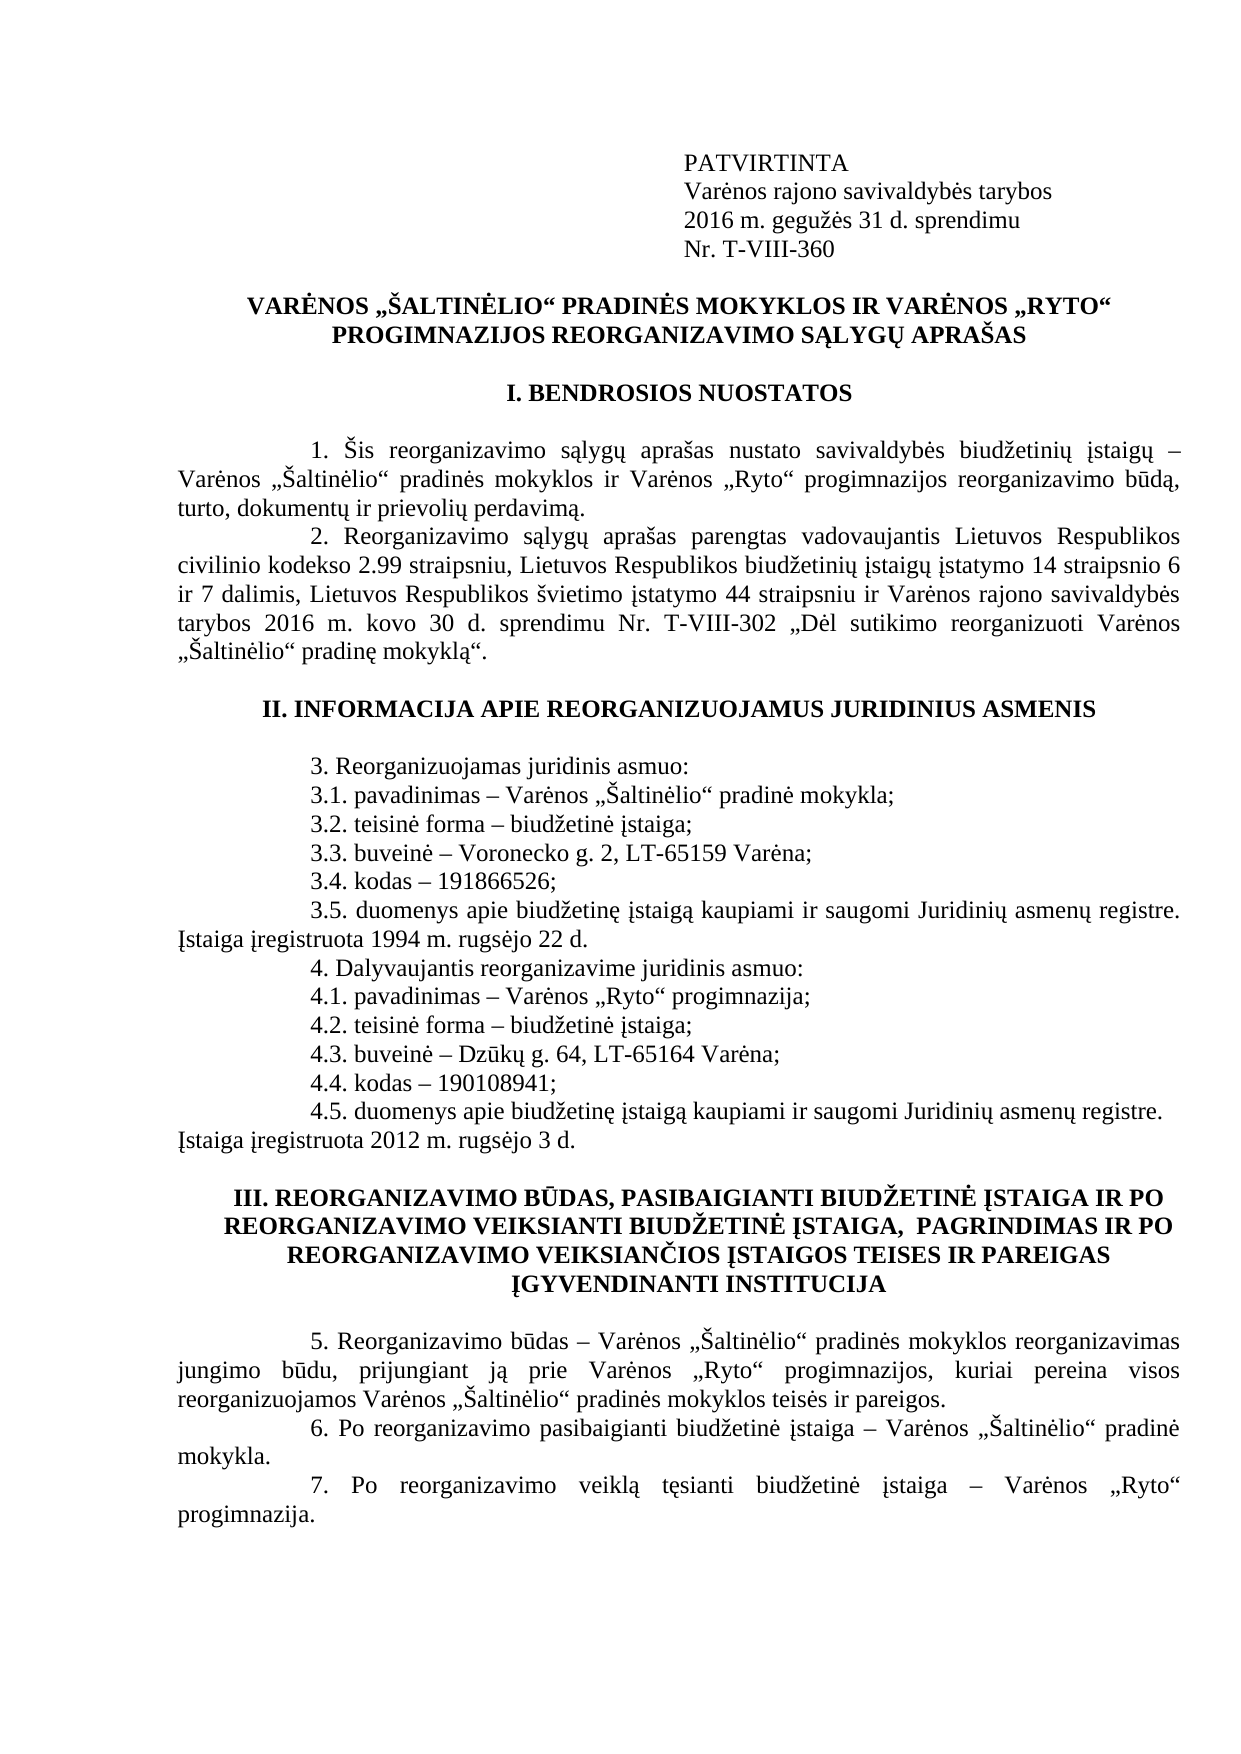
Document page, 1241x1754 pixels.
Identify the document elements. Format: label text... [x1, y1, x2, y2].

text Įstaiga įregistruota 2012 m. rugsėjo 3 d. [177, 1125, 1181, 1154]
text 3.4. kodas – 191866526; [177, 866, 1181, 895]
text 3.1. pavadinimas – Varėnos „Šaltinėlio“ pradinė mokykla; [177, 780, 1181, 809]
text 7. Po reorganizavimo veiklą tęsianti biudžetinė įstaiga – Varėnos „Ryto“ progimnazija. [177, 1470, 1181, 1528]
text Nr. T-VIII-360 [627, 234, 1181, 263]
text 1. Šis reorganizavimo sąlygų aprašas nustato savivaldybės biudžetinių įstaigų – Varėnos „Šaltinėlio“ pradinės mokyklos ir Varėnos „Ryto“ progimnazijos reorganizavimo būdą, turto, dokumentų ir prievolių perdavimą. [177, 435, 1181, 521]
text 4.1. pavadinimas – Varėnos „Ryto“ progimnazija; [177, 981, 1181, 1010]
text 4.5. duomenys apie biudžetinę įstaigą kaupiami ir saugomi Juridinių asmenų registre. [177, 1096, 1181, 1125]
text 4.4. kodas – 190108941; [177, 1068, 1181, 1096]
text 4.3. buveinė – Dzūkų g. 64, LT-65164 Varėna; [177, 1039, 1181, 1068]
text III. REORGANIZAVIMO BŪDAS, PASIBAIGIANTI BIUDŽETINĖ ĮSTAIGA IR PO REORGANIZAVIMO VEIKSIANTI BIUDŽETINĖ ĮSTAIGA, PAGRINDIMAS IR PO REORGANIZAVIMO VEIKSIANČIOS ĮSTAIGOS TEISES IR PAREIGAS ĮGYVENDINANTI INSTITUCIJA [216, 1183, 1181, 1298]
text 3.3. buveinė – Voronecko g. 2, LT-65159 Varėna; [177, 838, 1181, 866]
text 4. Dalyvaujantis reorganizavime juridinis asmuo: [177, 953, 1181, 981]
text 6. Po reorganizavimo pasibaigianti biudžetinė įstaiga – Varėnos „Šaltinėlio“ pradinė mokykla. [177, 1413, 1181, 1470]
text 4.2. teisinė forma – biudžetinė įstaiga; [177, 1010, 1181, 1039]
text Varėnos rajono savivaldybės tarybos [627, 176, 1181, 205]
text 5. Reorganizavimo būdas – Varėnos „Šaltinėlio“ pradinės mokyklos reorganizavimas jungimo būdu, prijungiant ją prie Varėnos „Ryto“ progimnazijos, kuriai pereina visos reorganizuojamos Varėnos „Šaltinėlio“ pradinės mokyklos teisės ir pareigos. [177, 1326, 1181, 1413]
text II. INFORMACIJA APIE REORGANIZUOJAMUS JURIDINIUS ASMENIS [177, 694, 1181, 723]
text 3. Reorganizuojamas juridinis asmuo: [177, 751, 1181, 780]
text PATVIRTINTA [627, 148, 1181, 176]
text I. BENDROSIOS NUOSTATOS [177, 378, 1181, 406]
text 2. Reorganizavimo sąlygų aprašas parengtas vadovaujantis Lietuvos Respublikos civilinio kodekso 2.99 straipsniu, Lietuvos Respublikos biudžetinių įstaigų įstatymo 14 straipsnio 6 ir 7 dalimis, Lietuvos Respublikos švietimo įstatymo 44 straipsniu ir Varėnos rajono savivaldybės tarybos 2016 m. kovo 30 d. sprendimu Nr. T-VIII-302 „Dėl sutikimo reorganizuoti Varėnos „Šaltinėlio“ pradinę mokyklą“. [177, 521, 1181, 665]
text 3.2. teisinė forma – biudžetinė įstaiga; [177, 809, 1181, 838]
text VARĖNOS „ŠALTINĖLIO“ PRADINĖS MOKYKLOS IR VARĖNOS „RYTO“ PROGIMNAZIJOS REORGANIZAVIMO SĄLYGŲ APRAŠAS [177, 291, 1181, 349]
text 3.5. duomenys apie biudžetinę įstaigą kaupiami ir saugomi Juridinių asmenų registre. Įstaiga įregistruota 1994 m. rugsėjo 22 d. [177, 895, 1181, 953]
text 2016 m. gegužės 31 d. sprendimu [627, 205, 1181, 234]
